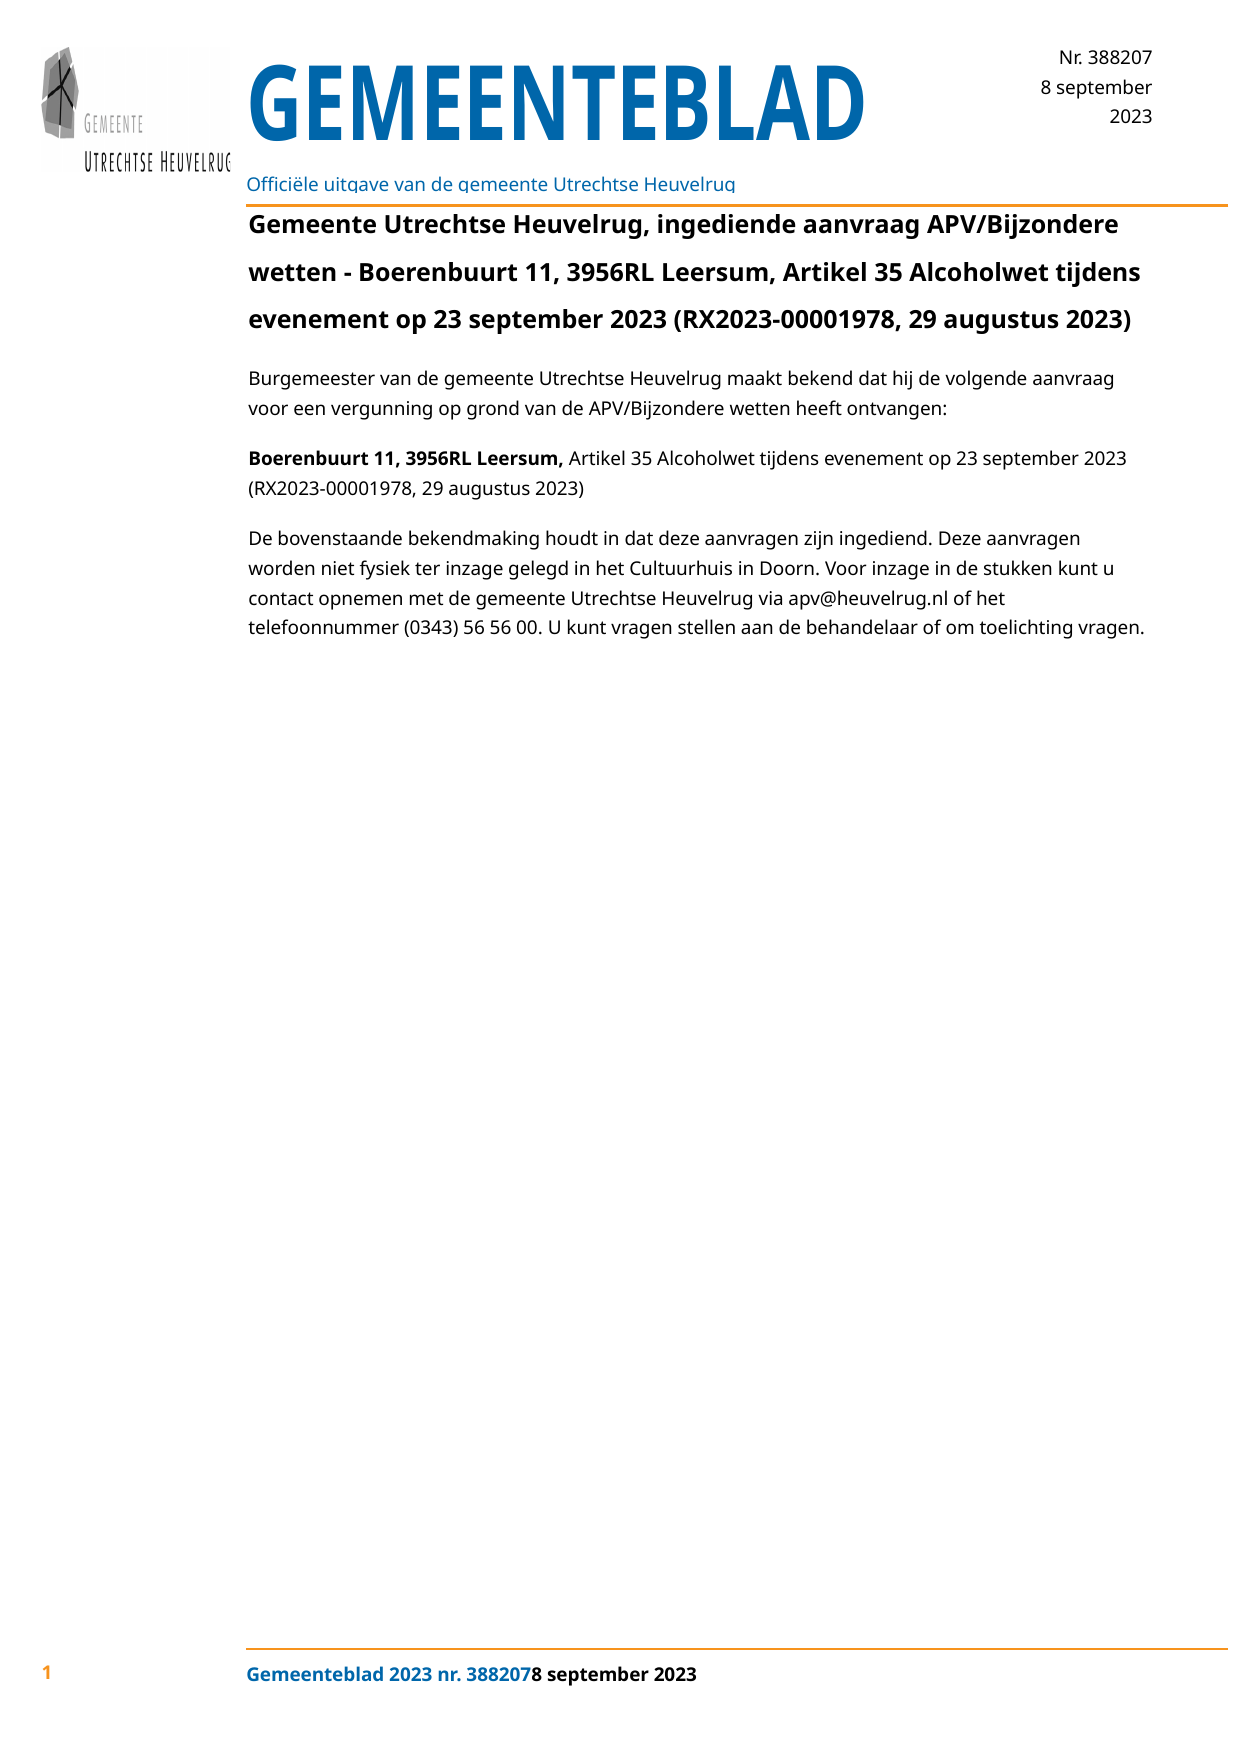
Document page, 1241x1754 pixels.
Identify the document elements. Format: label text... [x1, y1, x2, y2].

text De bovenstaande bekendmaking houdt in dat deze aanvragen zijn ingediend. Deze aanvragen worden niet fysiek ter inzage gelegd in het Cultuurhuis in Doorn. Voor inzage in de stukken kunt u contact opnemen met de gemeente Utrechtse Heuvelrug via apv@heuvelrug.nl of het telefoonnummer (0343) 56 56 00. U kunt vragen stellen aan de behandelaar of om toelichting vragen. [248, 526, 1152, 640]
text Boerenbuurt 11, 3956RL Leersum, Artikel 35 Alcoholwet tijdens evenement op 23 september 2023 (RX2023-00001978, 29 augustus 2023) [248, 446, 1152, 501]
text Gemeente Utrechtse Heuvelrug, ingediende aanvraag APV/Bijzondere wetten - Boerenbuurt 11, 3956RL Leersum, Artikel 35 Alcoholwet tijdens evenement op 23 september 2023 (RX2023-00001978, 29 augustus 2023) [248, 207, 1152, 336]
picture [41, 47, 231, 172]
text Burgemeester van de gemeente Utrechtse Heuvelrug maakt bekend dat hij de volgende aanvraag voor een vergunning op grond van de APV/Bijzondere wetten heeft ontvangen: [248, 366, 1152, 421]
